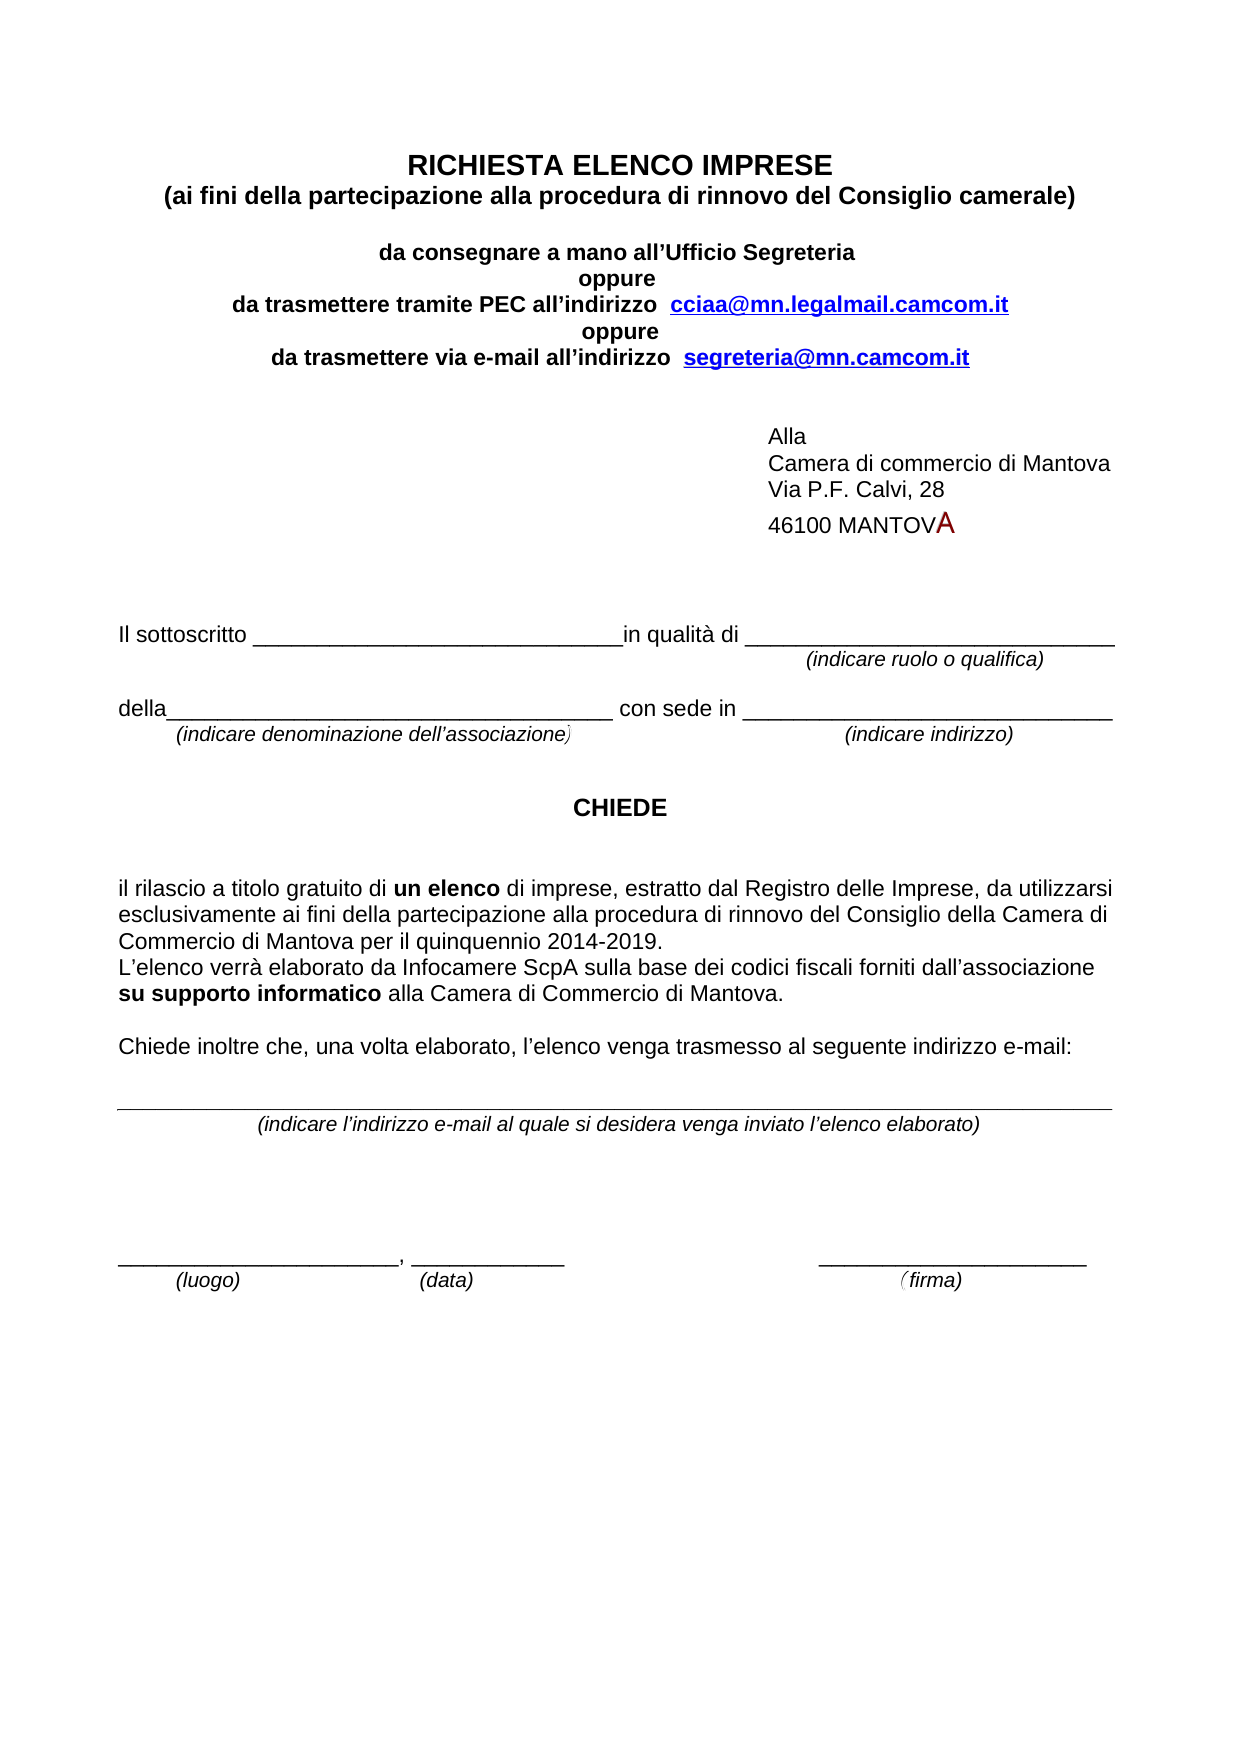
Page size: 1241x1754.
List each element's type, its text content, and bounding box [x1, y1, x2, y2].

text CHIEDE [118, 793, 1122, 822]
text Chiede inoltre che, una volta elaborato, l’elenco venga trasmesso al seguente indirizzo e-mail: [118, 1033, 1122, 1059]
text (indicare ruolo o qualifica) [118, 647, 1122, 671]
text oppure [118, 265, 1122, 291]
text ______________________, ____________ _____________________ [118, 1241, 1122, 1268]
text RICHIESTA ELENCO IMPRESE [118, 148, 1122, 181]
text oppure [118, 318, 1122, 344]
text da trasmettere via e-mail all’indirizzo segreteria@mn.camcom.it [118, 344, 1122, 370]
text ______________________________________________________________________________ [118, 1086, 1122, 1112]
text da consegnare a mano all’Ufficio Segreteria [118, 239, 1122, 265]
text della___________________________________ con sede in _____________________________ [118, 695, 1122, 722]
text Alla [768, 423, 1122, 449]
text 46100 MANTOVA [768, 502, 1122, 542]
text Camera di commercio di Mantova [768, 449, 1122, 476]
text il rilascio a titolo gratuito di un elenco di imprese, estratto dal Registro delle Imprese, da utilizzarsi esclusivamente ai fini della partecipazione alla procedura di rinnovo del Consiglio della Camera di Commercio di Mantova per il quinquennio 2014-2019. [118, 875, 1122, 954]
text L’elenco verrà elaborato da Infocamere ScpA sulla base dei codici fiscali forniti dall’associazione su supporto informatico alla Camera di Commercio di Mantova. [118, 954, 1122, 1007]
text (luogo) (data) (firma) [118, 1268, 1122, 1292]
text Il sottoscritto _____________________________in qualità di _____________________________ [118, 621, 1122, 647]
text (ai fini della partecipazione alla procedura di rinnovo del Consiglio camerale) [118, 181, 1122, 210]
text (indicare l’indirizzo e-mail al quale si desidera venga inviato l’elenco elaborato) [118, 1112, 1122, 1136]
text da trasmettere tramite PEC all’indirizzo cciaa@mn.legalmail.camcom.it [118, 291, 1122, 318]
text Via P.F. Calvi, 28 [768, 476, 1122, 502]
text (indicare denominazione dell’associazione) (indicare indirizzo) [118, 722, 1122, 746]
